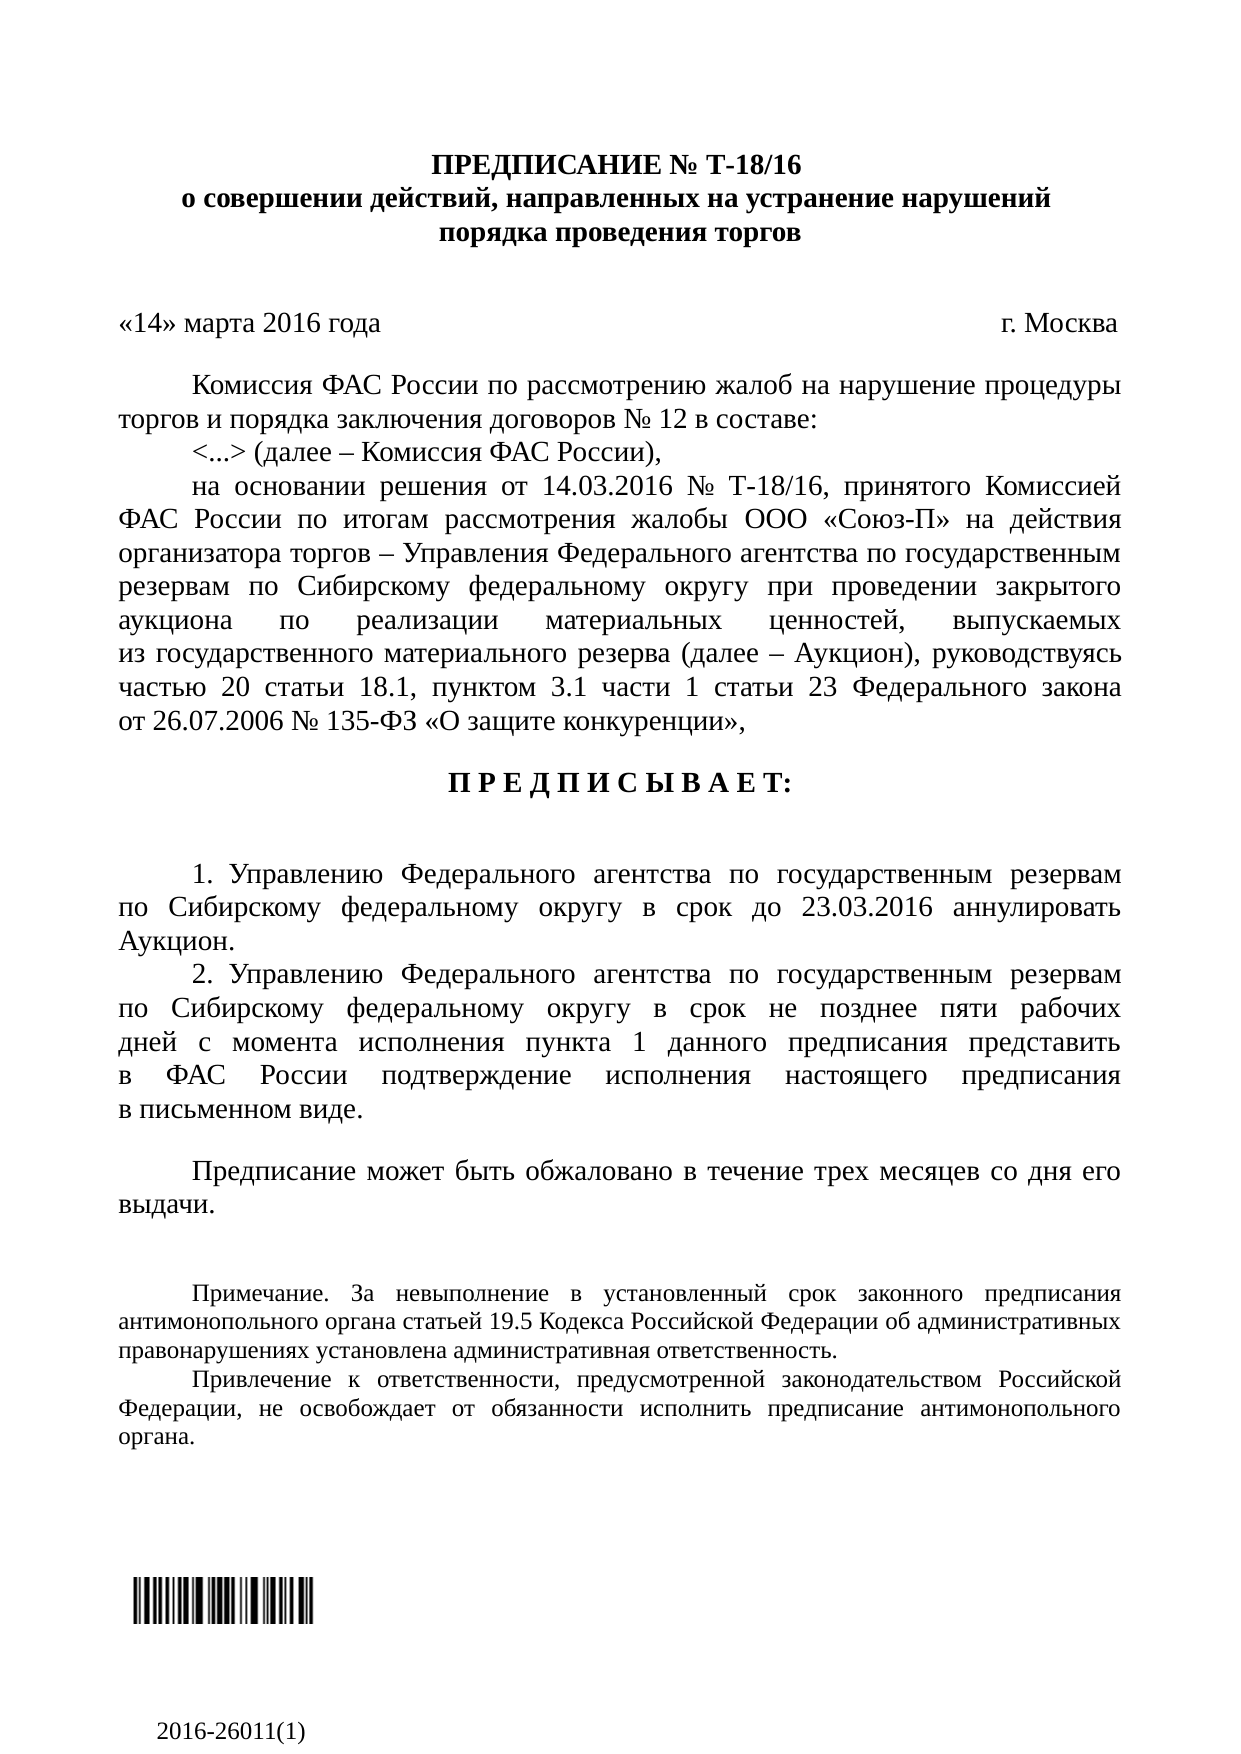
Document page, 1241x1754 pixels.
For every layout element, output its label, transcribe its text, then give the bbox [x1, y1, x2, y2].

text 1. Управлению Федерального агентства по государственным резервам по Сибирскому федеральному округу в срок до 23.03.2016 аннулировать Аукцион. [118, 856, 1122, 957]
text <...> (далее – Комиссия ФАС России), [118, 434, 1122, 468]
text П Р Е Д П И С Ы В А Е Т: [118, 765, 1122, 798]
text Комиссия ФАС России по рассмотрению жалоб на нарушение процедуры торгов и порядка заключения договоров № 12 в составе: [118, 367, 1122, 434]
text «14» марта 2016 года г. Москва [118, 305, 1122, 338]
text на основании решения от 14.03.2016 № Т-18/16, принятого Комиссией ФАС России по итогам рассмотрения жалобы ООО «Союз-П» на действия организатора торгов – Управления Федерального агентства по государственным резервам по Сибирскому федеральному округу при проведении закрытого аукциона по реализации материальных ценностей, выпускаемых из государственного материального резерва (далее – Аукцион), руководствуясь частью 20 статьи 18.1, пунктом 3.1 части 1 статьи 23 Федерального закона от 26.07.2006 № 135-ФЗ «О защите конкуренции», [118, 468, 1122, 736]
text о совершении действий, направленных на устранение нарушений [118, 180, 1122, 214]
text ПРЕДПИСАНИЕ № Т-18/16 [118, 147, 1122, 180]
text Привлечение к ответственности, предусмотренной законодательством Российской Федерации, не освобождает от обязанности исполнить предписание антимонопольного органа. [118, 1364, 1122, 1450]
picture [118, 1577, 331, 1624]
text Примечание. За невыполнение в установленный срок законного предписания антимонопольного органа статьей 19.5 Кодекса Российской Федерации об административных правонарушениях установлена административная ответственность. [118, 1278, 1122, 1364]
text 2. Управлению Федерального агентства по государственным резервам по Сибирскому федеральному округу в срок не позднее пяти рабочих дней с момента исполнения пункта 1 данного предписания представить в ФАС России подтверждение исполнения настоящего предписания в письменном виде. [118, 957, 1122, 1124]
text Предписание может быть обжаловано в течение трех месяцев со дня его выдачи. [118, 1153, 1122, 1220]
text порядка проведения торгов [118, 214, 1122, 247]
